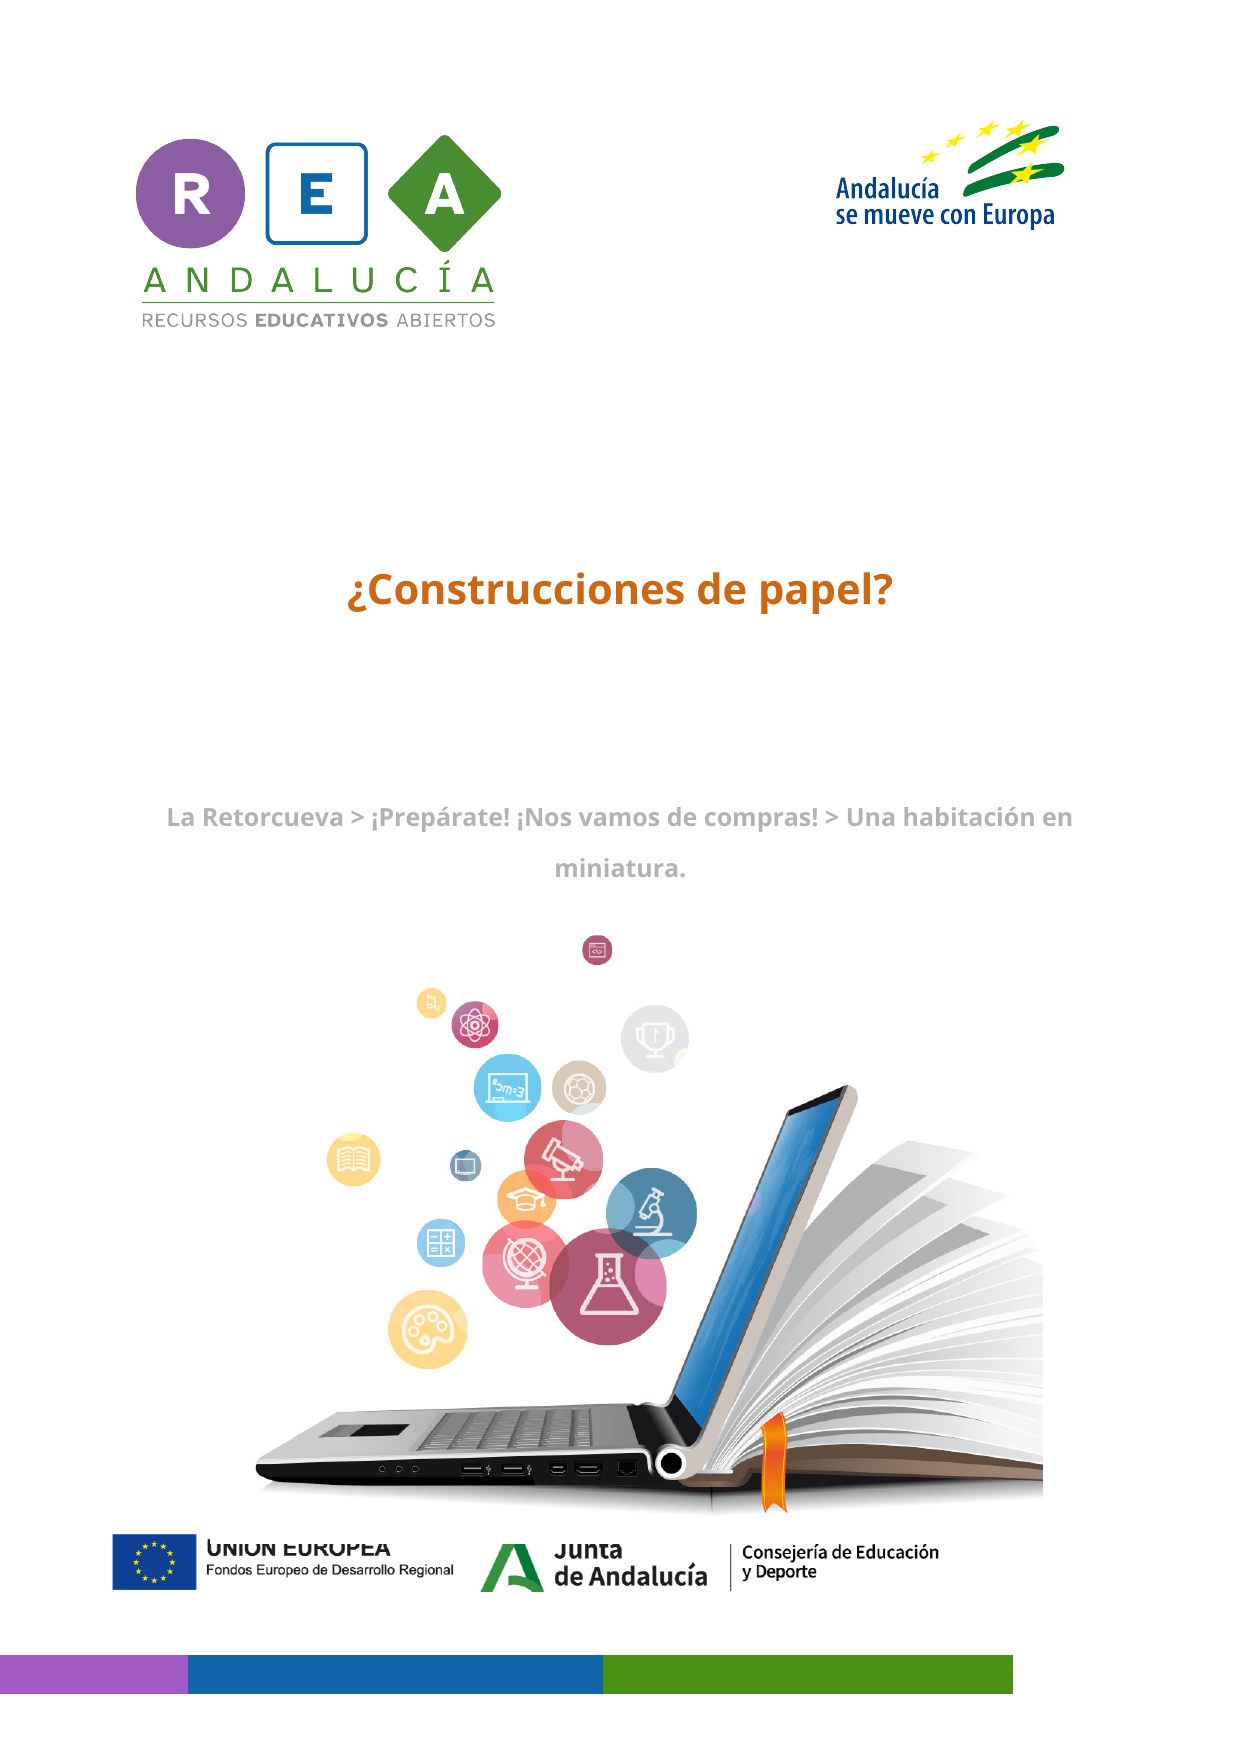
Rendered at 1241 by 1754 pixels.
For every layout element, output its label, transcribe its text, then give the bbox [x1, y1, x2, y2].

picture [118, 118, 520, 355]
text La Retorcueva > ¡Prepárate! ¡Nos vamos de compras! > Una habitación en miniatura. [118, 799, 1122, 884]
title ¿Construcciones de papel? [118, 560, 1122, 617]
picture [0, 902, 1043, 1694]
picture [836, 119, 1067, 230]
